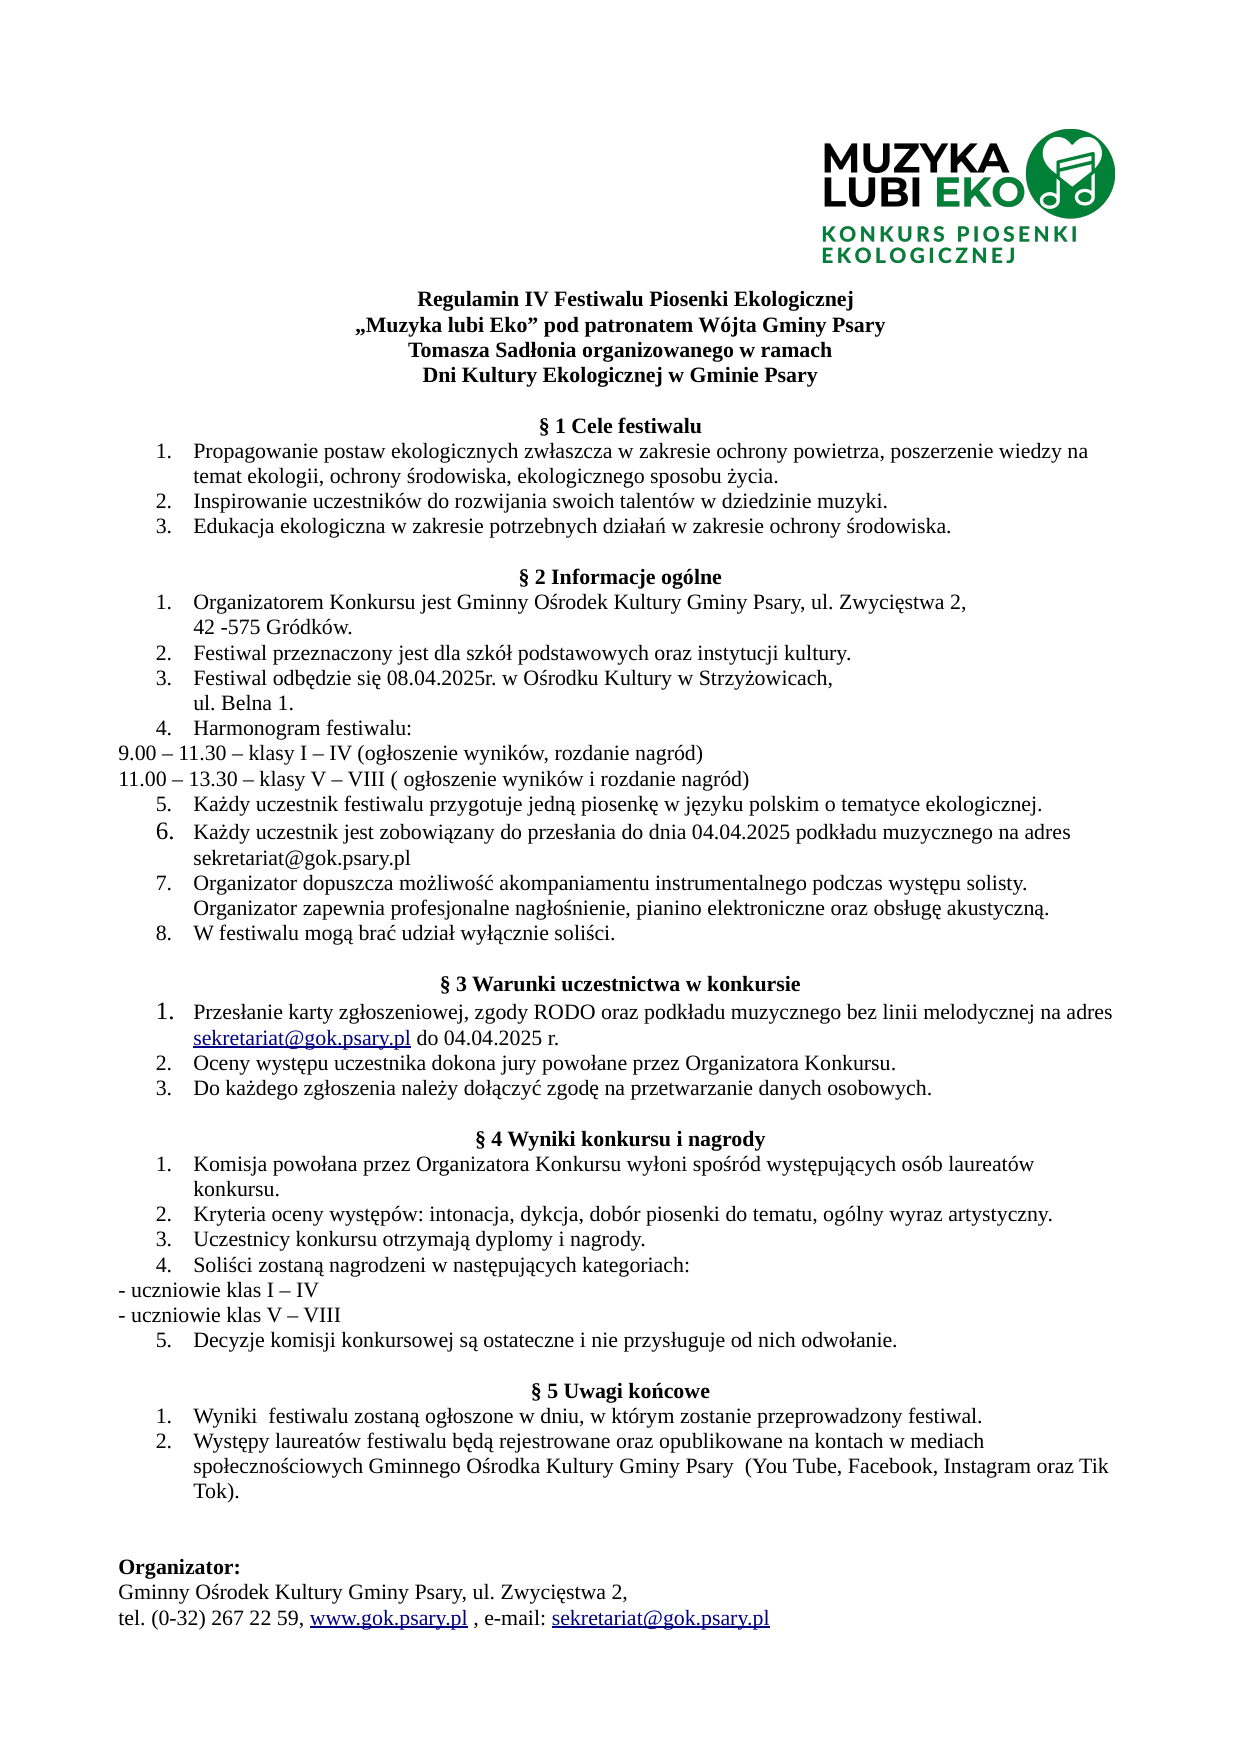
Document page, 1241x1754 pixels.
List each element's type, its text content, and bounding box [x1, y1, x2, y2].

text - uczniowie klas I – IV [118, 1277, 1122, 1302]
list Decyzje komisji konkursowej są ostateczne i nie przysługuje od nich odwołanie. [156, 1327, 1122, 1352]
text - uczniowie klas V – VIII [118, 1302, 1122, 1327]
text § 4 Wyniki konkursu i nagrody [118, 1126, 1122, 1151]
list Każdy uczestnik festiwalu przygotuje jedną piosenkę w języku polskim o tematyce ekologicznej. [156, 791, 1122, 816]
list Harmonogram festiwalu: [156, 715, 1122, 740]
text Gminny Ośrodek Kultury Gminy Psary, ul. Zwycięstwa 2, [118, 1579, 1122, 1604]
text „Muzyka lubi Eko” pod patronatem Wójta Gminy Psary [118, 312, 1122, 337]
text Organizator: [118, 1554, 1122, 1579]
text § 1 Cele festiwalu [118, 413, 1122, 438]
list Festiwal przeznaczony jest dla szkół podstawowych oraz instytucji kultury. [156, 639, 1122, 665]
list Propagowanie postaw ekologicznych zwłaszcza w zakresie ochrony powietrza, poszerzenie wiedzy na temat ekologii, ochrony środowiska, ekologicznego sposobu życia. [156, 438, 1122, 488]
list Soliści zostaną nagrodzeni w następujących kategoriach: [156, 1252, 1122, 1277]
list Uczestnicy konkursu otrzymają dyplomy i nagrody. [156, 1226, 1122, 1252]
text 9.00 – 11.30 – klasy I – IV (ogłoszenie wyników, rozdanie nagród) [118, 740, 1122, 766]
text § 2 Informacje ogólne [118, 564, 1122, 589]
list Organizatorem Konkursu jest Gminny Ośrodek Kultury Gminy Psary, ul. Zwycięstwa 2, 42 -575 Gródków. [156, 589, 1122, 639]
text Tomasza Sadłonia organizowanego w ramach [118, 337, 1122, 362]
text § 3 Warunki uczestnictwa w konkursie [118, 971, 1122, 996]
list Edukacja ekologiczna w zakresie potrzebnych działań w zakresie ochrony środowiska. [156, 513, 1122, 539]
list Oceny występu uczestnika dokona jury powołane przez Organizatora Konkursu. [156, 1050, 1122, 1075]
list Do każdego zgłoszenia należy dołączyć zgodę na przetwarzanie danych osobowych. [156, 1075, 1122, 1100]
list Występy laureatów festiwalu będą rejestrowane oraz opublikowane na kontach w mediach społecznościowych Gminnego Ośrodka Kultury Gminy Psary (You Tube, Facebook, Instagram oraz Tik Tok). [156, 1428, 1122, 1504]
list Wyniki festiwalu zostaną ogłoszone w dniu, w którym zostanie przeprowadzony festiwal. [156, 1403, 1122, 1428]
text tel. (0-32) 267 22 59, www.gok.psary.pl , e-mail: sekretariat@gok.psary.pl [118, 1604, 1122, 1630]
list W festiwalu mogą brać udział wyłącznie soliści. [156, 920, 1122, 946]
list Kryteria oceny występów: intonacja, dykcja, dobór piosenki do tematu, ogólny wyraz artystyczny. [156, 1201, 1122, 1226]
list Festiwal odbędzie się 08.04.2025r. w Ośrodku Kultury w Strzyżowicach, ul. Belna 1. [156, 665, 1122, 715]
text Regulamin IV Festiwalu Piosenki Ekologicznej [118, 285, 1122, 312]
list Przesłanie karty zgłoszeniowej, zgody RODO oraz podkładu muzycznego bez linii melodycznej na adres sekretariat@gok.psary.pl do 04.04.2025 r. [156, 996, 1122, 1050]
text § 5 Uwagi końcowe [118, 1378, 1122, 1403]
list Inspirowanie uczestników do rozwijania swoich talentów w dziedzinie muzyki. [156, 488, 1122, 513]
text Dni Kultury Ekologicznej w Gminie Psary [118, 362, 1122, 387]
list Każdy uczestnik jest zobowiązany do przesłania do dnia 04.04.2025 podkładu muzycznego na adres sekretariat@gok.psary.pl [156, 816, 1122, 870]
list Organizator dopuszcza możliwość akompaniamentu instrumentalnego podczas występu solisty. Organizator zapewnia profesjonalne nagłośnienie, pianino elektroniczne oraz obsługę akustyczną. [156, 870, 1122, 920]
picture [808, 117, 1127, 270]
list Komisja powołana przez Organizatora Konkursu wyłoni spośród występujących osób laureatów konkursu. [156, 1151, 1122, 1201]
text 11.00 – 13.30 – klasy V – VIII ( ogłoszenie wyników i rozdanie nagród) [118, 766, 1122, 791]
